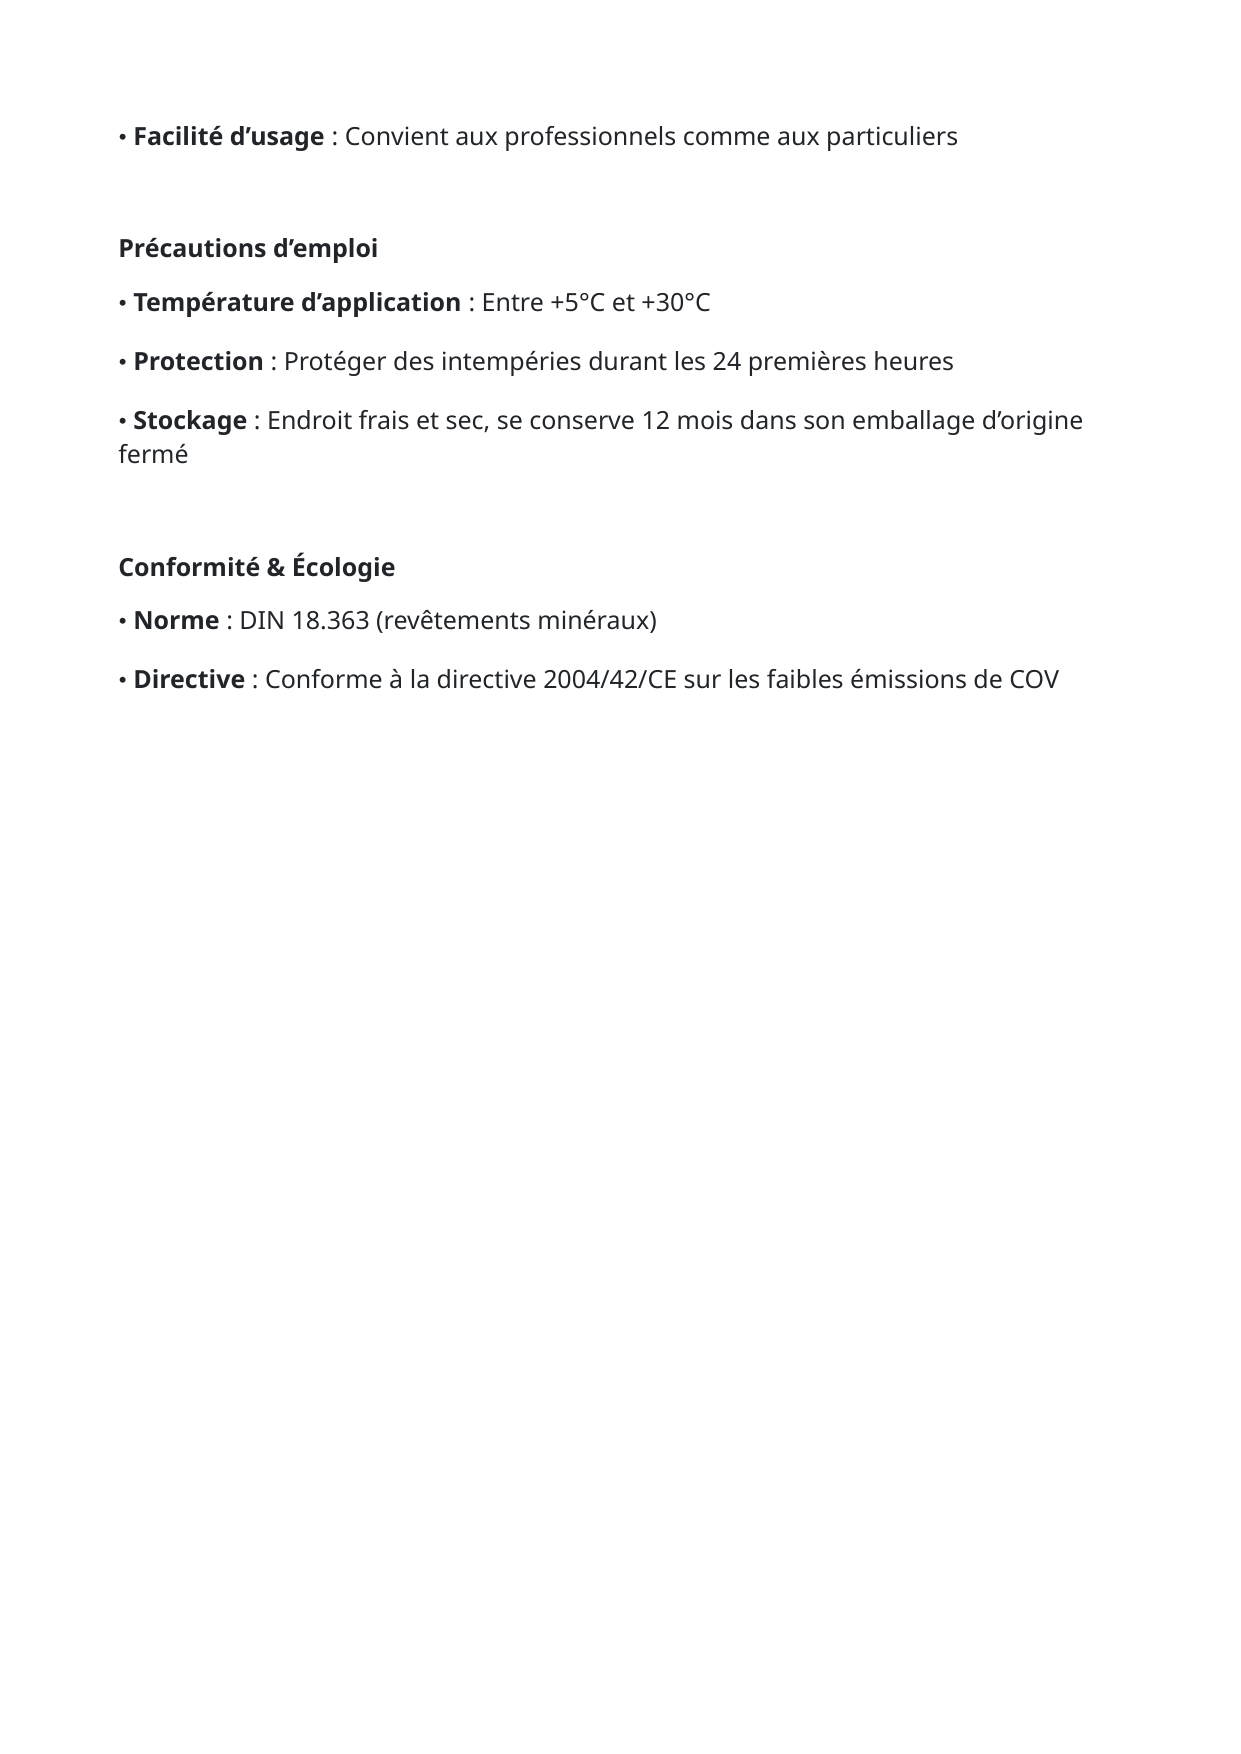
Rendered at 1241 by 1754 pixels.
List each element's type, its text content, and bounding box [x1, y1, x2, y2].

text • Stockage : Endroit frais et sec, se conserve 12 mois dans son emballage d’origine fermé [118, 402, 1122, 471]
subtitle Conformité & Écologie [118, 549, 1122, 583]
text • Protection : Protéger des intempéries durant les 24 premières heures [118, 343, 1122, 377]
text • Norme : DIN 18.363 (revêtements minéraux) [118, 603, 1122, 637]
text • Directive : Conforme à la directive 2004/42/CE sur les faibles émissions de COV [118, 662, 1122, 696]
text • Température d’application : Entre +5°C et +30°C [118, 284, 1122, 318]
subtitle Précautions d’emploi [118, 231, 1122, 265]
text • Facilité d’usage : Convient aux professionnels comme aux particuliers [118, 118, 1122, 152]
